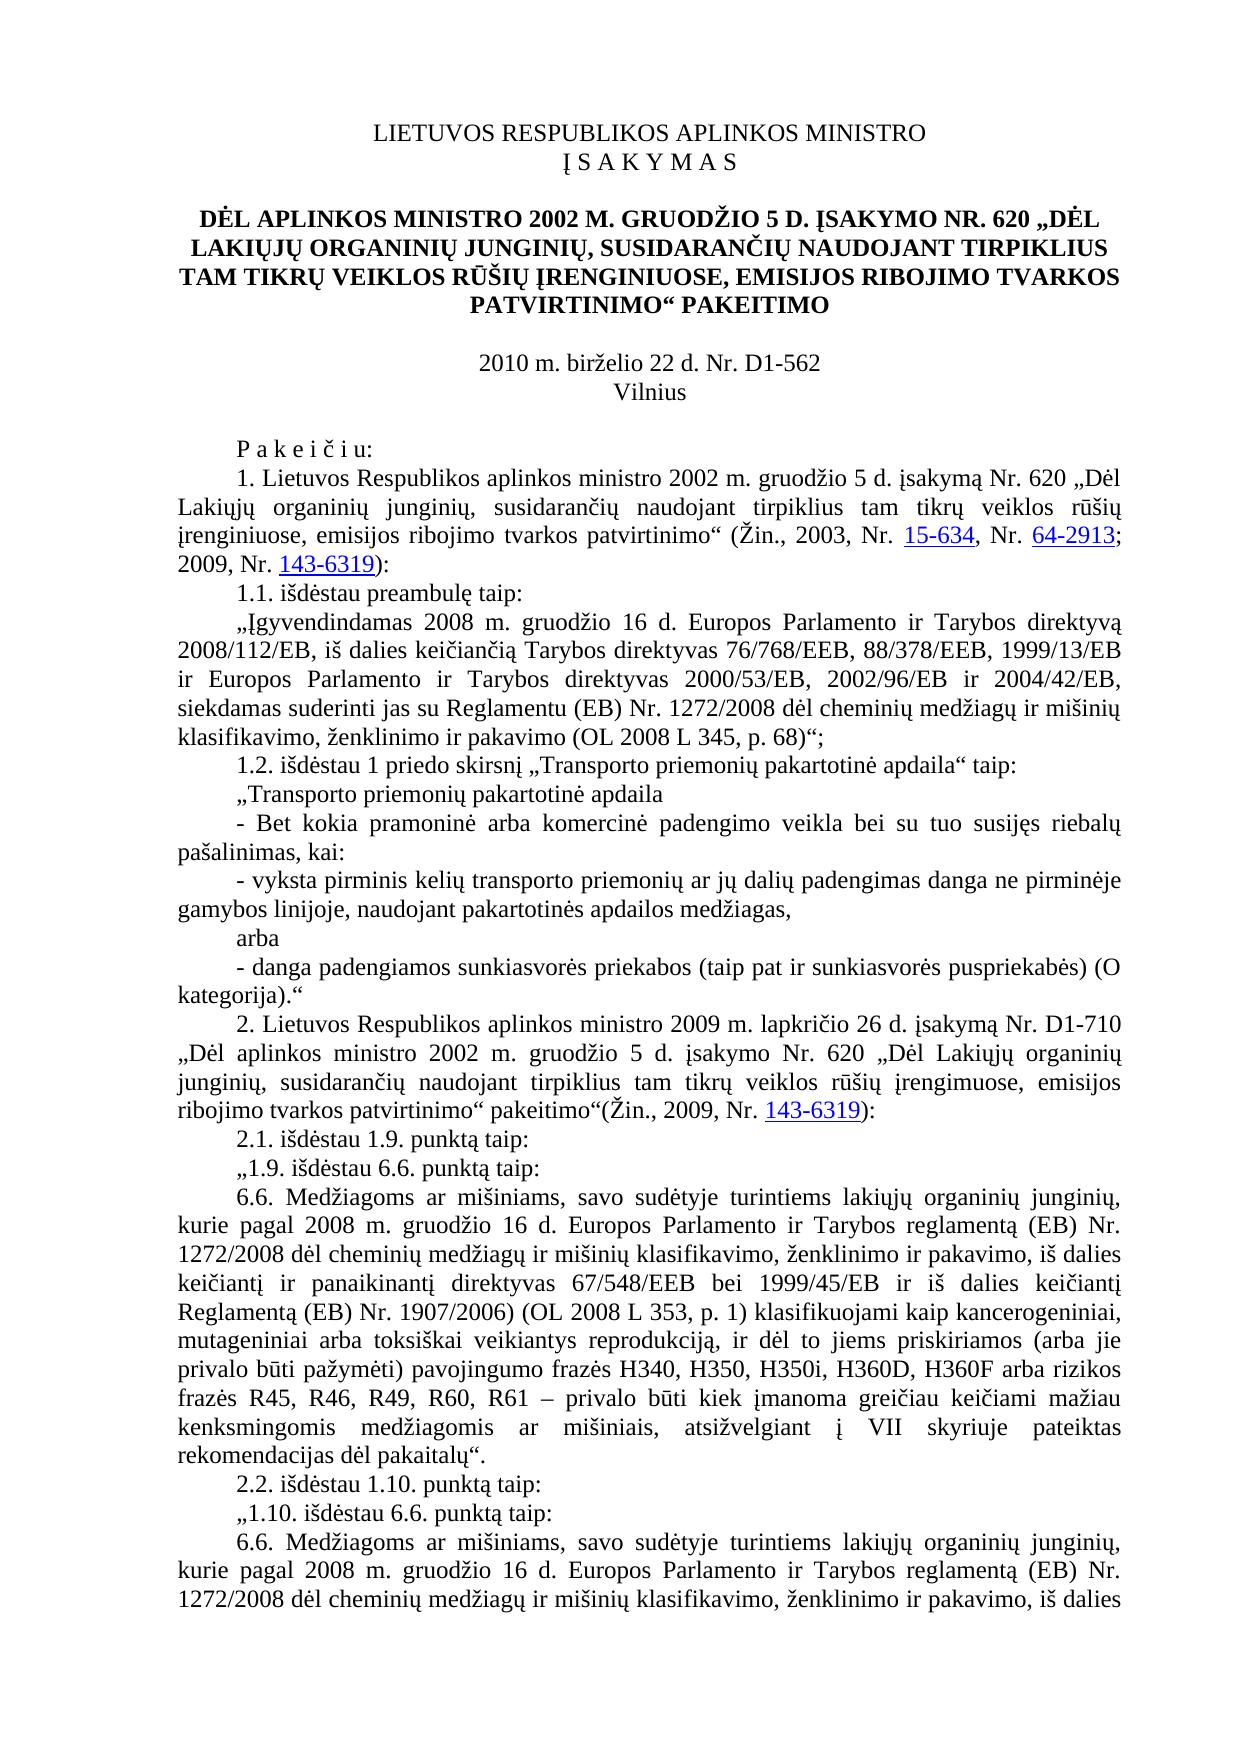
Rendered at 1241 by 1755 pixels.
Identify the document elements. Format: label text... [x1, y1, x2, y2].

text 1.1. išdėstau preambulę taip: [177, 578, 1122, 607]
text „1.10. išdėstau 6.6. punktą taip: [177, 1498, 1122, 1527]
text - danga padengiamos sunkiasvorės priekabos (taip pat ir sunkiasvorės puspriekabės) (O kategorija).“ [177, 952, 1122, 1009]
text 2010 m. birželio 22 d. Nr. D1-562 [177, 348, 1122, 377]
text P a k e i č i u: [177, 434, 1122, 463]
text 2.1. išdėstau 1.9. punktą taip: [177, 1124, 1122, 1153]
text - Bet kokia pramoninė arba komercinė padengimo veikla bei su tuo susijęs riebalų pašalinimas, kai: [177, 808, 1122, 866]
text 1. Lietuvos Respublikos aplinkos ministro 2002 m. gruodžio 5 d. įsakymą Nr. 620 „Dėl Lakiųjų organinių junginių, susidarančių naudojant tirpiklius tam tikrų veiklos rūšių įrenginiuose, emisijos ribojimo tvarkos patvirtinimo“ (Žin., 2003, Nr. 15-634, Nr. 64-2913; 2009, Nr. 143-6319): [177, 463, 1122, 578]
text Į S A K Y M A S [177, 147, 1122, 176]
text „Transporto priemonių pakartotinė apdaila [177, 779, 1122, 808]
text 6.6. Medžiagoms ar mišiniams, savo sudėtyje turintiems lakiųjų organinių junginių, kurie pagal 2008 m. gruodžio 16 d. Europos Parlamento ir Tarybos reglamentą (EB) Nr. 1272/2008 dėl cheminių medžiagų ir mišinių klasifikavimo, ženklinimo ir pakavimo, iš dalies keičiantį ir panaikinantį direktyvas 67/548/EEB bei 1999/45/EB ir iš dalies keičiantį Reglamentą (EB) Nr. 1907/2006) (OL 2008 L 353, p. 1) klasifikuojami kaip kancerogeniniai, mutageniniai arba toksiškai veikiantys reprodukciją, ir dėl to jiems priskiriamos (arba jie privalo būti pažymėti) pavojingumo frazės H340, H350, H350i, H360D, H360F arba rizikos frazės R45, R46, R49, R60, R61 – privalo būti kiek įmanoma greičiau keičiami mažiau kenksmingomis medžiagomis ar mišiniais, atsižvelgiant į VII skyriuje pateiktas rekomendacijas dėl pakaitalų“. [177, 1182, 1122, 1469]
text 1.2. išdėstau 1 priedo skirsnį „Transporto priemonių pakartotinė apdaila“ taip: [177, 751, 1122, 779]
text - vyksta pirminis kelių transporto priemonių ar jų dalių padengimas danga ne pirminėje gamybos linijoje, naudojant pakartotinės apdailos medžiagas, [177, 866, 1122, 923]
text 6.6. Medžiagoms ar mišiniams, savo sudėtyje turintiems lakiųjų organinių junginių, kurie pagal 2008 m. gruodžio 16 d. Europos Parlamento ir Tarybos reglamentą (EB) Nr. 1272/2008 dėl cheminių medžiagų ir mišinių klasifikavimo, ženklinimo ir pakavimo, iš dalies [177, 1527, 1122, 1613]
text 2.2. išdėstau 1.10. punktą taip: [177, 1469, 1122, 1498]
text arba [177, 923, 1122, 952]
text DĖL APLINKOS MINISTRO 2002 M. GRUODŽIO 5 D. ĮSAKYMO Nr. 620 „DĖL LAKIŲJŲ ORGANINIŲ JUNGINIŲ, SUSIDARANČIŲ NAUDOJANT TIRPIKLIUS TAM TIKRŲ VEIKLOS RŪŠIŲ ĮRENGINIUOSE, EMISIJOS RIBOJIMO TVARKOS PATVIRTINIMO“ PAKEITIMO [177, 204, 1122, 319]
text „Įgyvendindamas 2008 m. gruodžio 16 d. Europos Parlamento ir Tarybos direktyvą 2008/112/EB, iš dalies keičiančią Tarybos direktyvas 76/768/EEB, 88/378/EEB, 1999/13/EB ir Europos Parlamento ir Tarybos direktyvas 2000/53/EB, 2002/96/EB ir 2004/42/EB, siekdamas suderinti jas su Reglamentu (EB) Nr. 1272/2008 dėl cheminių medžiagų ir mišinių klasifikavimo, ženklinimo ir pakavimo (OL 2008 L 345, p. 68)“; [177, 607, 1122, 751]
text „1.9. išdėstau 6.6. punktą taip: [177, 1153, 1122, 1182]
text LIETUVOS RESPUBLIKOS APLINKOS MINISTRO [177, 118, 1122, 147]
text Vilnius [177, 377, 1122, 406]
text 2. Lietuvos Respublikos aplinkos ministro 2009 m. lapkričio 26 d. įsakymą Nr. D1-710 „Dėl aplinkos ministro 2002 m. gruodžio 5 d. įsakymo Nr. 620 „Dėl Lakiųjų organinių junginių, susidarančių naudojant tirpiklius tam tikrų veiklos rūšių įrengimuose, emisijos ribojimo tvarkos patvirtinimo“ pakeitimo“(Žin., 2009, Nr. 143-6319): [177, 1009, 1122, 1124]
